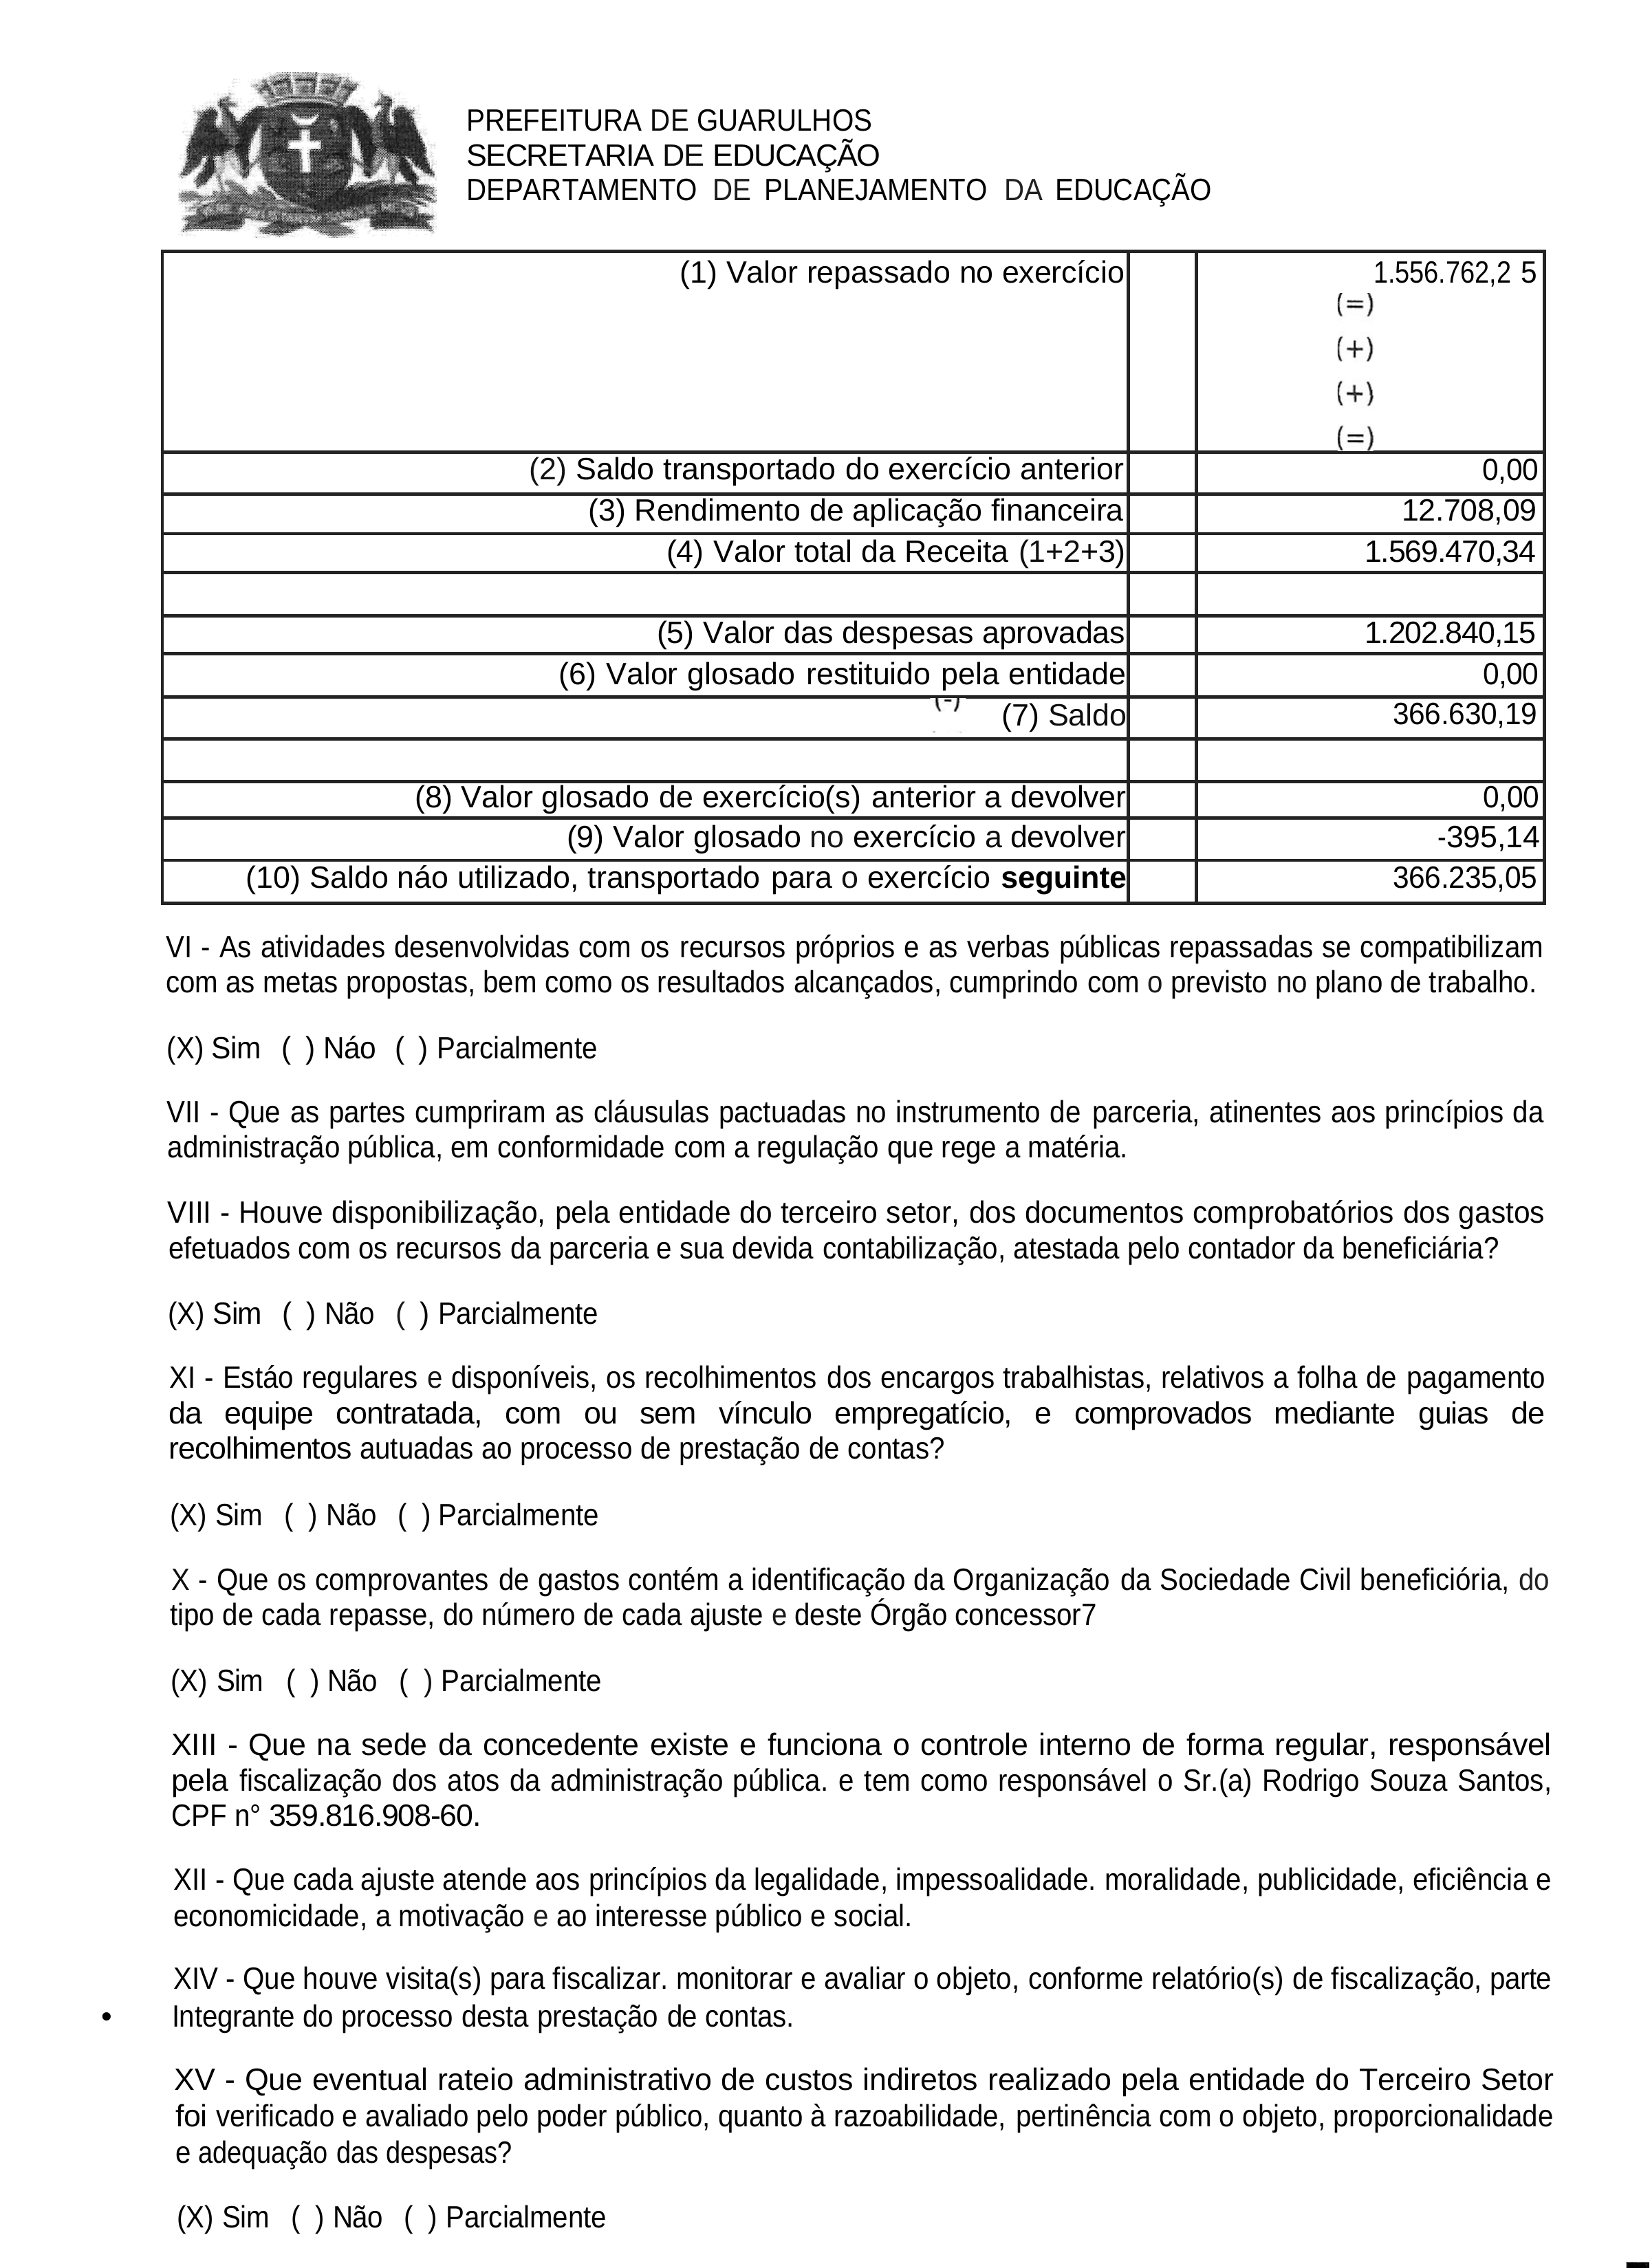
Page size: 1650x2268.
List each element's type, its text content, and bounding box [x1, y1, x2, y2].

table_cell [1130, 741, 1195, 780]
text (X) Sim ( ) Não ( ) Parcialmente [177, 2199, 1650, 2234]
table_cell 0,00 [1198, 783, 1543, 816]
table_cell (7) Saldo [164, 699, 1127, 737]
table_cell 1.569.470,34 [1198, 535, 1543, 571]
table_cell [1130, 699, 1195, 737]
table_cell 0,00 [1198, 454, 1543, 492]
table_cell (10) Saldo náo utilizado, transportado para o exercício seguinte [164, 862, 1127, 902]
text XI - Estáo regulares e disponíveis, os recolhimentos dos encargos trabalhistas, relativos a folha de pagamento da equipe contratada, com ou sem vínculo empregatício, e comprovados mediante guias de recolhimentos autuadas ao processo de prestação de contas? [169, 1360, 1545, 1465]
text (X) Sim ( ) Não ( ) Parcialmente [171, 1662, 1650, 1698]
text (X) Sim ( ) Náo ( ) Parcialmente [167, 1029, 1650, 1065]
table_header (1) Valor repassado no exercício [164, 253, 1127, 450]
table_cell [1130, 618, 1195, 652]
table_cell 0,00 [1198, 655, 1543, 695]
table_cell [1130, 535, 1195, 571]
table_cell [1130, 783, 1195, 816]
table_cell [1198, 574, 1543, 614]
table_cell (8) Valor glosado de exercício(s) anterior a devolver [164, 783, 1127, 816]
text VI - As atividades desenvolvidas com os recursos próprios e as verbas públicas repassadas se compatibilizam com as metas propostas, bem como os resultados alcançados, cumprindo com o previsto no plano de trabalho. [166, 928, 1545, 999]
list Integrante do processo desta prestação de contas. [101, 1998, 1650, 2033]
text XIII - Que na sede da concedente existe e funciona o controle interno de forma regular, responsável pela fiscalização dos atos da administração pública. e tem como responsável o Sr.(a) Rodrigo Souza Santos, CPF n° 359.816.908-60. [171, 1727, 1552, 1833]
table_cell [1130, 820, 1195, 859]
table_cell (5) Valor das despesas aprovadas [164, 618, 1127, 652]
table_cell 366.630,19 [1198, 699, 1543, 737]
text XII - Que cada ajuste atende aos princípios da legalidade, impessoalidade. moralidade, publicidade, eficiência e economicidade, a motivação e ao interesse público e social. [173, 1862, 1552, 1933]
text XV - Que eventual rateio administrativo de custos indiretos realizado pela entidade do Terceiro Setor foi verificado e avaliado pelo poder público, quanto à razoabilidade, pertinência com o objeto, proporcionalidade e adequação das despesas? [174, 2062, 1554, 2170]
table_cell (9) Valor glosado no exercício a devolver [164, 820, 1127, 859]
text PREFEITURA DE GUARULHOS SECRETARIA DE EDUCAÇÃO [466, 103, 1058, 173]
table_cell [1198, 741, 1543, 780]
table_cell (2) Saldo transportado do exercício anterior [164, 454, 1127, 492]
text VIII - Houve disponibilização, pela entidade do terceiro setor, dos documentos comprobatórios dos gastos efetuados com os recursos da parceria e sua devida contabilização, atestada pelo contador da beneficiária? [168, 1194, 1545, 1265]
table_cell (4) Valor total da Receita (1+2+3) [164, 535, 1127, 571]
table_cell [1130, 574, 1195, 614]
table_cell (3) Rendimento de aplicação financeira [164, 496, 1127, 532]
table_cell 1.202.840,15 [1198, 618, 1543, 652]
table_cell [1130, 862, 1195, 902]
table_header [1130, 253, 1195, 450]
table_cell -395,14 [1198, 820, 1543, 859]
table_cell [164, 741, 1127, 780]
text (X) Sim ( ) Não ( ) Parcialmente [168, 1295, 1650, 1331]
table_cell 366.235,05 [1198, 862, 1543, 902]
text X - Que os comprovantes de gastos contém a identificação da Organização da Sociedade Civil beneficiória, do tipo de cada repasse, do número de cada ajuste e deste Órgão concessor7 [170, 1561, 1550, 1632]
table_cell [1130, 655, 1195, 695]
table_cell [1130, 454, 1195, 492]
table_cell (6) Valor glosado restituido pela entidade [164, 655, 1127, 695]
table_cell [1130, 496, 1195, 532]
table_cell [164, 574, 1127, 614]
text XIV - Que houve visita(s) para fiscalizar. monitorar e avaliar o objeto, conforme relatório(s) de fiscalização, parte [173, 1961, 1650, 1996]
text DEPARTAMENTO DE PLANEJAMENTO DA EDUCAÇÃO [466, 173, 1650, 208]
text VII - Que as partes cumpriram as cláusulas pactuadas no instrumento de parceria, atinentes aos princípios da administração pública, em conformidade com a regulação que rege a matéria. [166, 1095, 1545, 1164]
text (X) Sim ( ) Não ( ) Parcialmente [170, 1497, 1650, 1532]
table_header 1.556.762,2 5 [1198, 253, 1543, 450]
table_cell 12.708,09 [1198, 496, 1543, 532]
